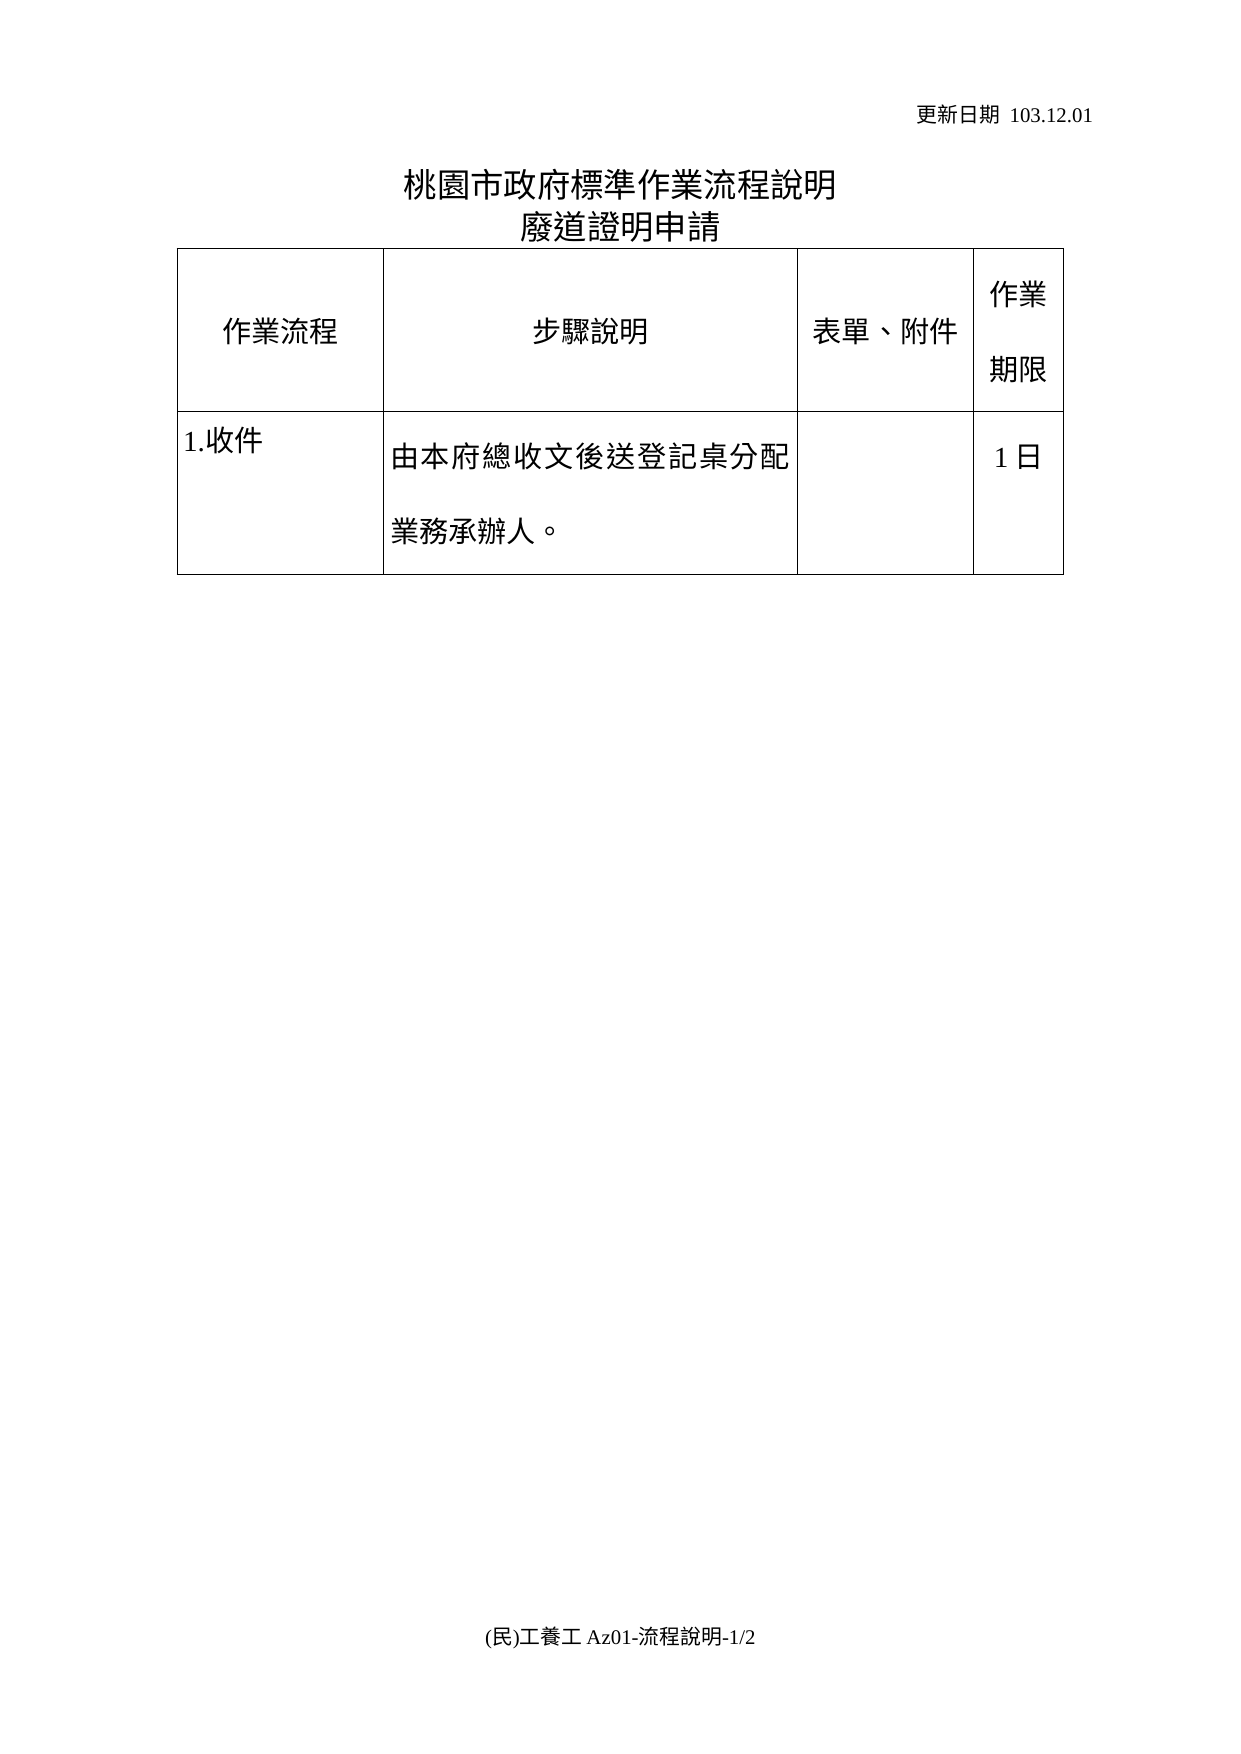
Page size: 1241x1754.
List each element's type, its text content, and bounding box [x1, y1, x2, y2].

table_cell 由本府總收文後送登記桌分配業務承辦人。 [384, 412, 797, 574]
table_cell [798, 412, 973, 574]
table_header 作業 期限 [974, 249, 1063, 411]
text 桃園市政府標準作業流程說明 [148, 164, 1092, 206]
table_header 作業流程 [178, 249, 383, 411]
table_cell 1日 [974, 412, 1063, 574]
table_cell 1.收件 [178, 412, 383, 574]
table_header 表單、附件 [798, 249, 973, 411]
table_header 步驟說明 [384, 249, 797, 411]
text 廢道證明申請 [148, 206, 1092, 248]
